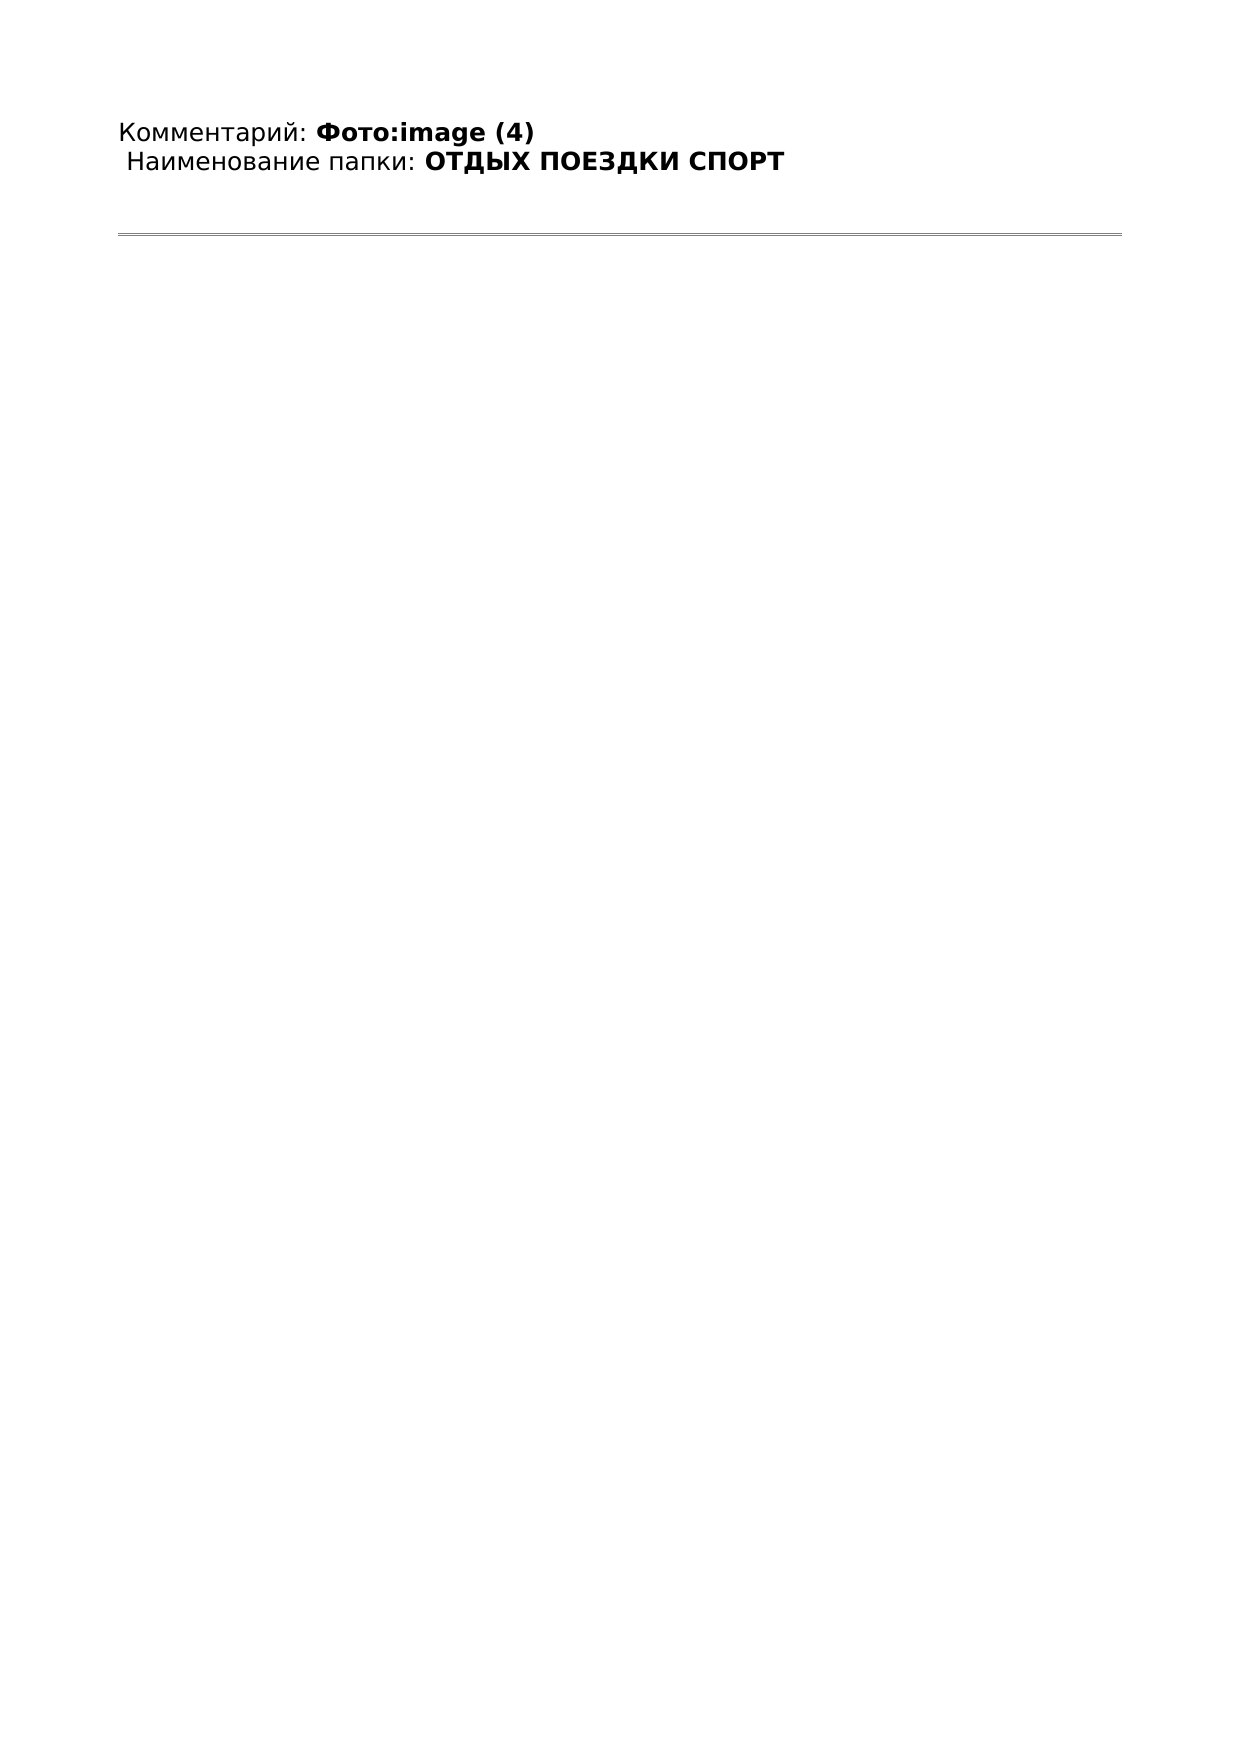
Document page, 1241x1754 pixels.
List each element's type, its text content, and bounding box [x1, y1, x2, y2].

text Комментарий: Фото:image (4) Наименование папки: ОТДЫХ ПОЕЗДКИ СПОРТ [118, 118, 1122, 206]
